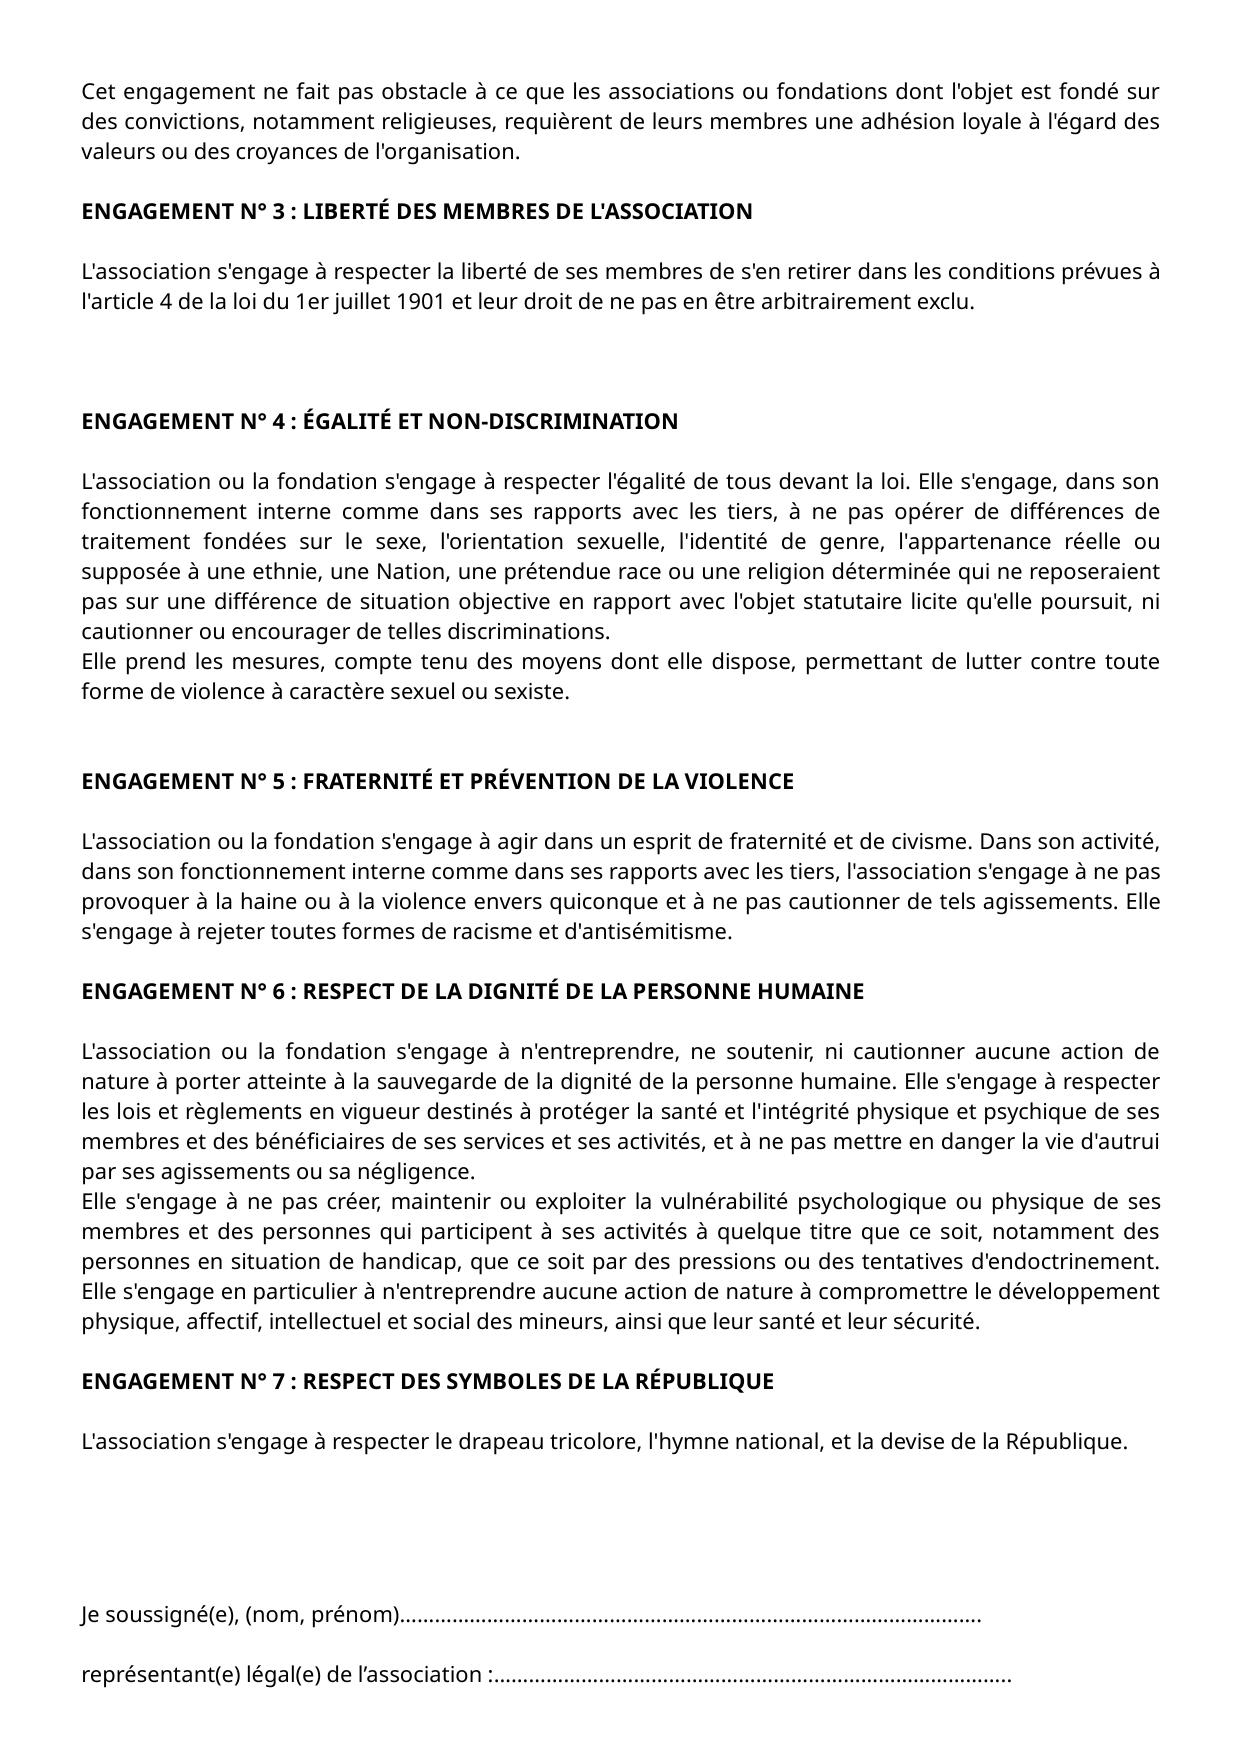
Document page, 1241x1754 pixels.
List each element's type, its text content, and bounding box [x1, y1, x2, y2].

text Elle s'engage à ne pas créer, maintenir ou exploiter la vulnérabilité psychologique ou physique de ses membres et des personnes qui participent à ses activités à quelque titre que ce soit, notamment des personnes en situation de handicap, que ce soit par des pressions ou des tentatives d'endoctrinement. Elle s'engage en particulier à n'entreprendre aucune action de nature à compromettre le développement physique, affectif, intellectuel et social des mineurs, ainsi que leur santé et leur sécurité. [81, 1186, 1162, 1336]
text L'association s'engage à respecter la liberté de ses membres de s'en retirer dans les conditions prévues à l'article 4 de la loi du 1er juillet 1901 et leur droit de ne pas en être arbitrairement exclu. [81, 256, 1162, 316]
text L'association ou la fondation s'engage à n'entreprendre, ne soutenir, ni cautionner aucune action de nature à porter atteinte à la sauvegarde de la dignité de la personne humaine. Elle s'engage à respecter les lois et règlements en vigueur destinés à protéger la santé et l'intégrité physique et psychique de ses membres et des bénéficiaires de ses services et ses activités, et à ne pas mettre en danger la vie d'autrui par ses agissements ou sa négligence. [81, 1036, 1162, 1186]
text ENGAGEMENT N° 3 : LIBERTÉ DES MEMBRES DE L'ASSOCIATION [81, 196, 1162, 226]
text ENGAGEMENT N° 7 : RESPECT DES SYMBOLES DE LA RÉPUBLIQUE [81, 1366, 1162, 1396]
text ENGAGEMENT N° 5 : FRATERNITÉ ET PRÉVENTION DE LA VIOLENCE [81, 766, 1162, 796]
text L'association ou la fondation s'engage à respecter l'égalité de tous devant la loi. Elle s'engage, dans son fonctionnement interne comme dans ses rapports avec les tiers, à ne pas opérer de différences de traitement fondées sur le sexe, l'orientation sexuelle, l'identité de genre, l'appartenance réelle ou supposée à une ethnie, une Nation, une prétendue race ou une religion déterminée qui ne reposeraient pas sur une différence de situation objective en rapport avec l'objet statutaire licite qu'elle poursuit, ni cautionner ou encourager de telles discriminations. [81, 466, 1162, 646]
text Je soussigné(e), (nom, prénom)………………………………………………………………………………………. [81, 1599, 1162, 1629]
text ENGAGEMENT N° 6 : RESPECT DE LA DIGNITÉ DE LA PERSONNE HUMAINE [81, 976, 1162, 1006]
text L'association ou la fondation s'engage à agir dans un esprit de fraternité et de civisme. Dans son activité, dans son fonctionnement interne comme dans ses rapports avec les tiers, l'association s'engage à ne pas provoquer à la haine ou à la violence envers quiconque et à ne pas cautionner de tels agissements. Elle s'engage à rejeter toutes formes de racisme et d'antisémitisme. [81, 826, 1162, 946]
text L'association s'engage à respecter le drapeau tricolore, l'hymne national, et la devise de la République. [81, 1426, 1162, 1456]
text ENGAGEMENT N° 4 : ÉGALITÉ ET NON-DISCRIMINATION [81, 406, 1162, 436]
text Elle prend les mesures, compte tenu des moyens dont elle dispose, permettant de lutter contre toute forme de violence à caractère sexuel ou sexiste. [81, 646, 1162, 706]
text Cet engagement ne fait pas obstacle à ce que les associations ou fondations dont l'objet est fondé sur des convictions, notamment religieuses, requièrent de leurs membres une adhésion loyale à l'égard des valeurs ou des croyances de l'organisation. [81, 76, 1162, 166]
text représentant(e) légal(e) de l’association :…………………………………………………………………………….. [81, 1659, 1162, 1689]
